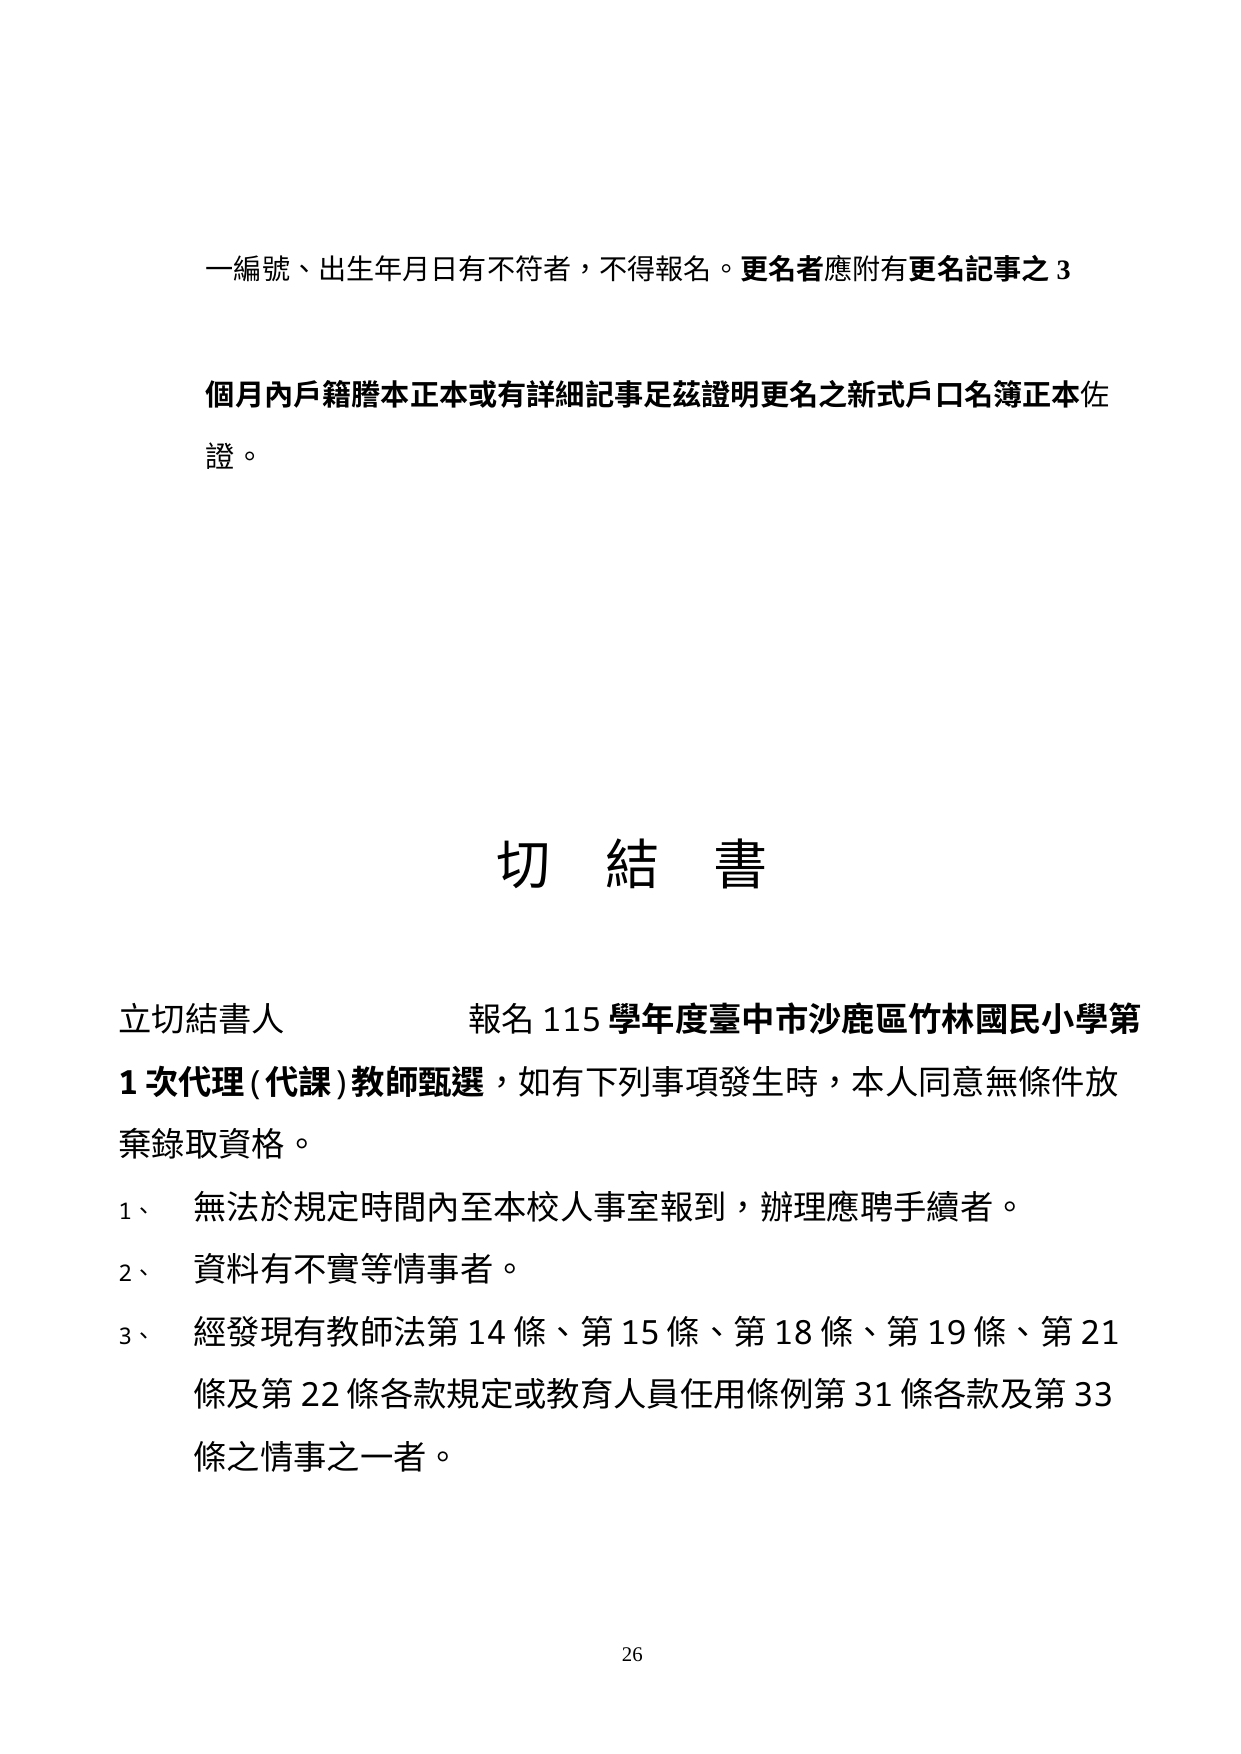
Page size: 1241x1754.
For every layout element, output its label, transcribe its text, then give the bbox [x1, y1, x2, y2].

text 立切結書人 報名115學年度臺中市沙鹿區竹林國民小學第1次代理(代課)教師甄選，如有下列事項發生時，本人同意無條件放棄錄取資格。 [118, 976, 1146, 1163]
text 切 結 書 [118, 788, 1146, 913]
list 經發現有教師法第14條、第15條、第18條、第19條、第21條及第22條各款規定或教育人員任用條例第31條各款及第33條之情事之一者。 [118, 1288, 1146, 1476]
text 個月內戶籍謄本正本或有詳細記事足茲證明更名之新式戶口名簿正本佐證。 [206, 351, 1121, 476]
list 資料有不實等情事者。 [118, 1226, 1146, 1288]
list 無法於規定時間內至本校人事室報到，辦理應聘手續者。 [118, 1163, 1146, 1226]
text 一編號、出生年月日有不符者，不得報名。更名者應附有更名記事之 3 [118, 226, 1146, 288]
